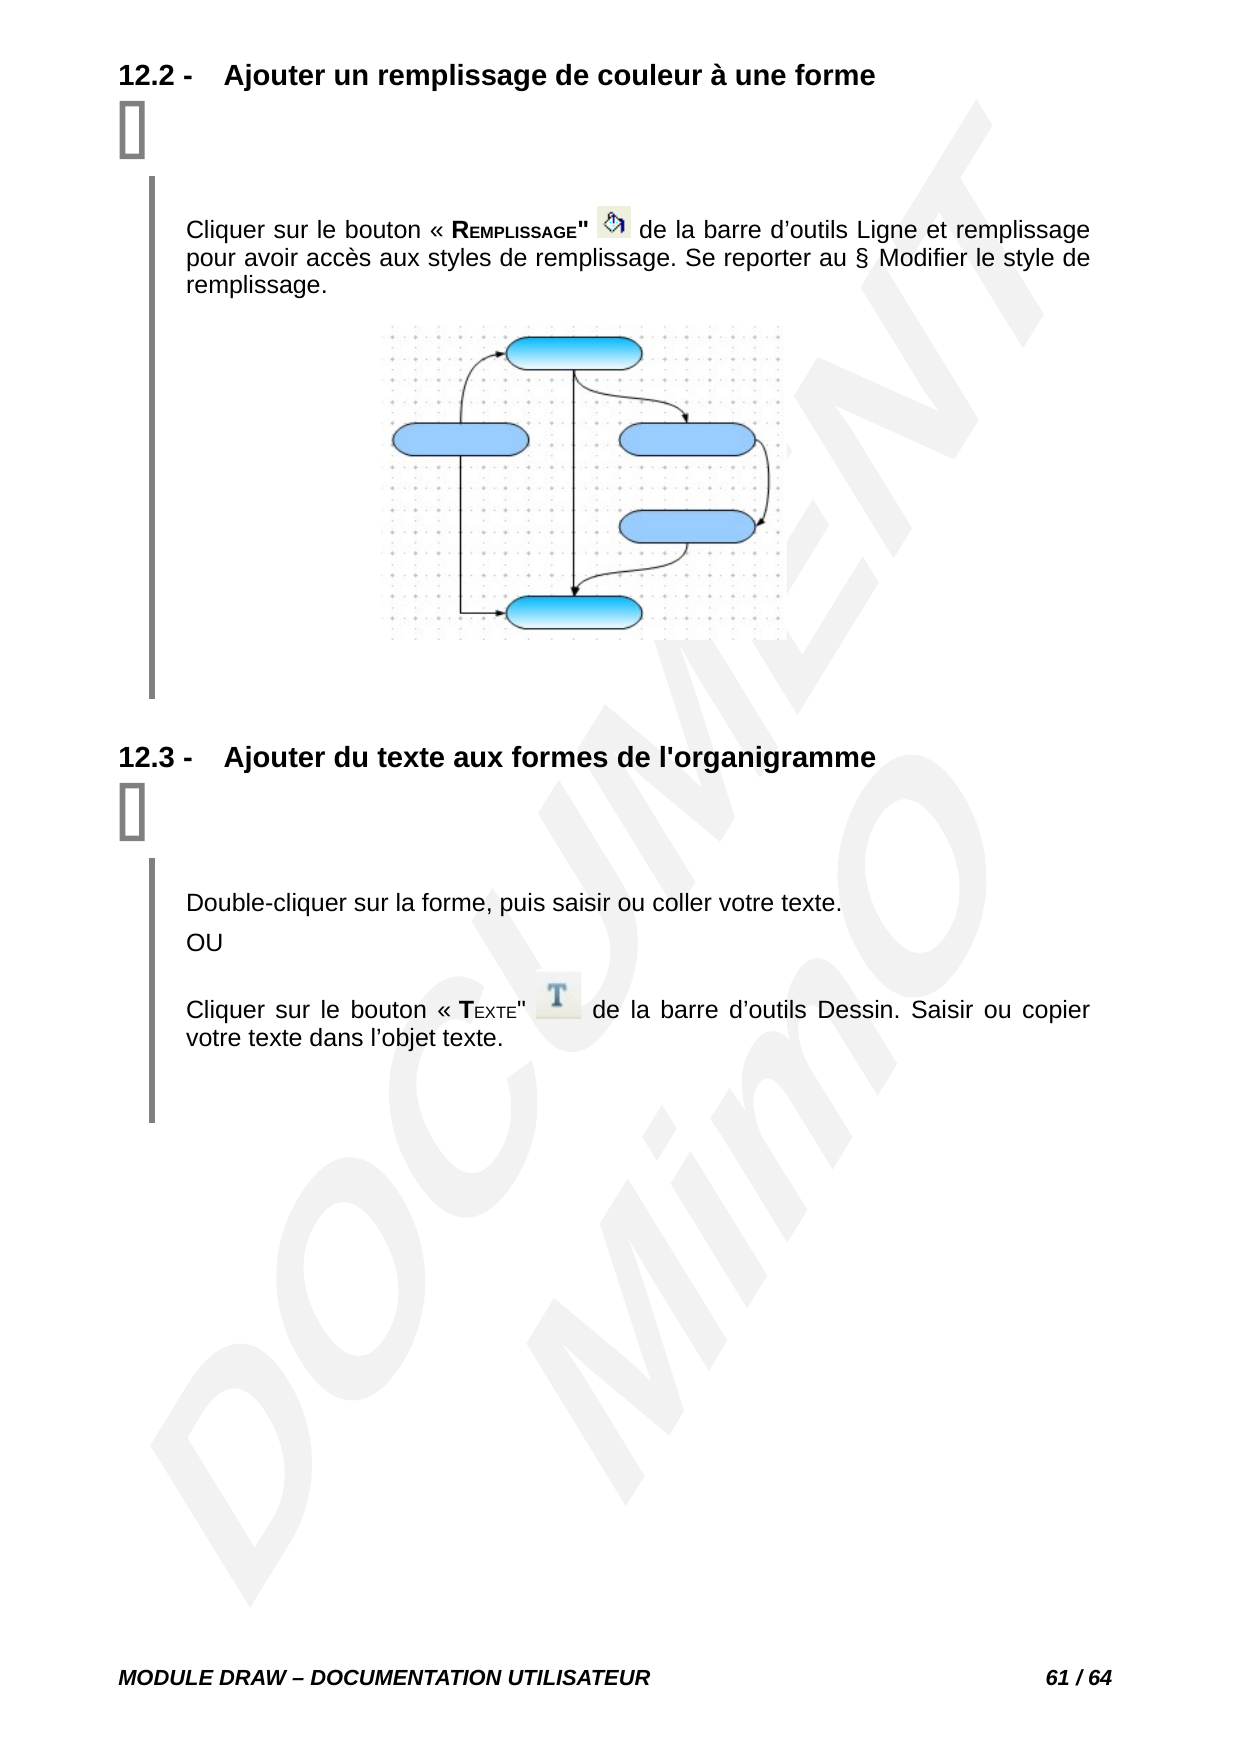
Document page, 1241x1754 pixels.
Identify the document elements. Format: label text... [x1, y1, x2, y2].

picture [381, 325, 787, 640]
text Double-cliquer sur la forme, puis saisir ou coller votre texte. [155, 858, 1122, 898]
text Cliquer sur le bouton « Remplissage" de la barre d’outils Ligne et remplissage pour avoir accès aux styles de remplissage. Se reporter au § Modifier le style de remplissage. [155, 176, 1122, 299]
picture [597, 206, 631, 238]
subtitle Ajouter un remplissage de couleur à une forme [118, 59, 1122, 92]
subtitle Ajouter du texte aux formes de l'organigramme [118, 741, 1122, 774]
text 8 [118, 100, 1122, 176]
text OU [155, 898, 1122, 938]
picture [536, 969, 582, 1019]
text Cliquer sur le bouton « Texte" de la barre d’outils Dessin. Saisir ou copier votre texte dans l’objet texte. [155, 938, 1122, 1051]
text 8 [118, 782, 1122, 858]
